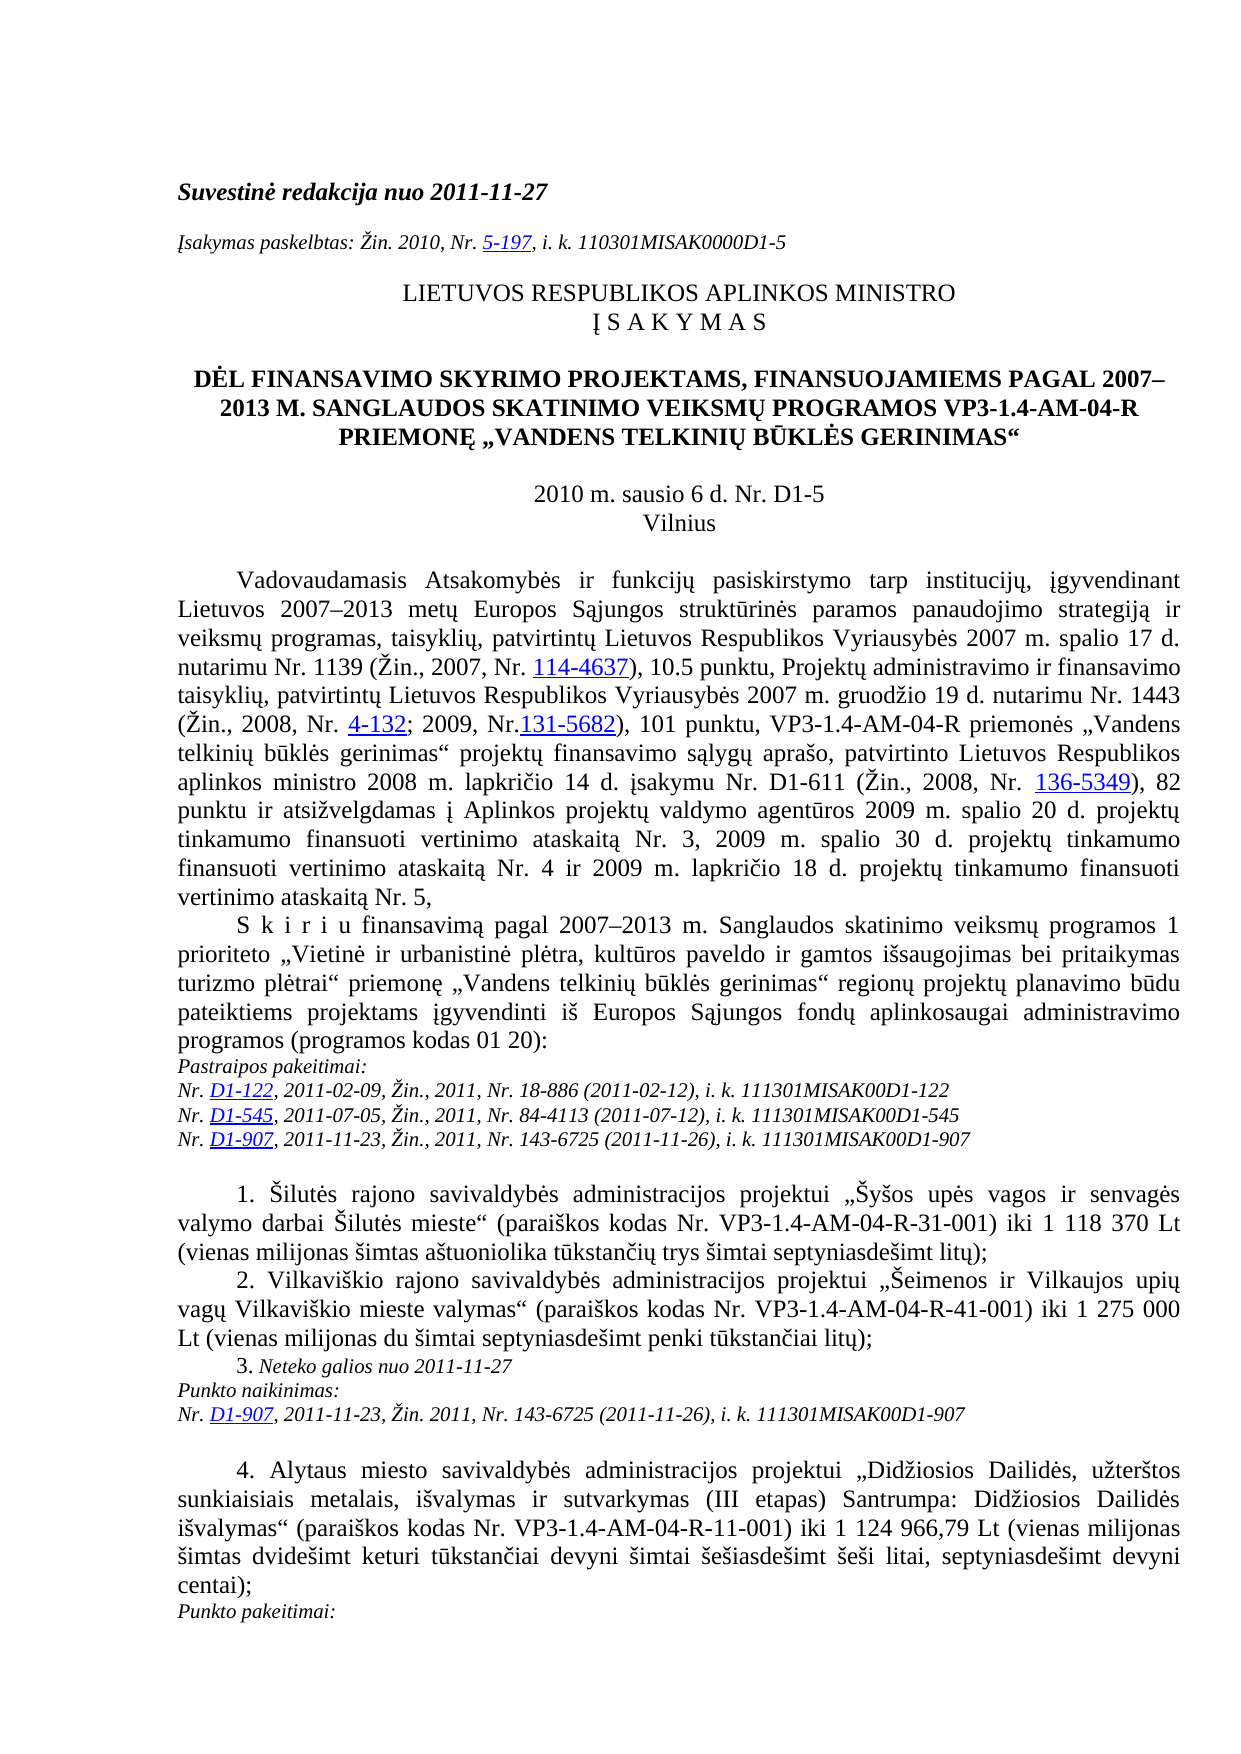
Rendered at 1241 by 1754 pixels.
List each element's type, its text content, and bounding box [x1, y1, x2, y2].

text DĖL FINANSAVIMO SKYRIMO PROJEKTAMS, FINANSUOJAMIEMS PAGAL 2007–2013 M. SANGLAUDOS SKATINIMO VEIKSMŲ PROGRAMOS VP3-1.4-AM-04-R PRIEMONĘ „VANDENS TELKINIŲ BŪKLĖS GERINIMAS“ [177, 364, 1181, 451]
text 3. Neteko galios nuo 2011-11-27 [177, 1352, 1181, 1378]
text 2. Vilkaviškio rajono savivaldybės administracijos projektui „Šeimenos ir Vilkaujos upių vagų Vilkaviškio mieste valymas“ (paraiškos kodas Nr. VP3-1.4-AM-04-R-41-001) iki 1 275 000 Lt (vienas milijonas du šimtai septyniasdešimt penki tūkstančiai litų); [177, 1266, 1181, 1352]
text 4. Alytaus miesto savivaldybės administracijos projektui „Didžiosios Dailidės, užterštos sunkiaisiais metalais, išvalymas ir sutvarkymas (III etapas) Santrumpa: Didžiosios Dailidės išvalymas“ (paraiškos kodas Nr. VP3-1.4-AM-04-R-11-001) iki 1 124 966,79 Lt (vienas milijonas šimtas dvidešimt keturi tūkstančiai devyni šimtai šešiasdešimt šeši litai, septyniasdešimt devyni centai); [177, 1455, 1181, 1599]
text Į S A K Y M A S [177, 307, 1181, 336]
text 1. Šilutės rajono savivaldybės administracijos projektui „Šyšos upės vagos ir senvagės valymo darbai Šilutės mieste“ (paraiškos kodas Nr. VP3-1.4-AM-04-R-31-001) iki 1 118 370 Lt (vienas milijonas šimtas aštuoniolika tūkstančių trys šimtai septyniasdešimt litų); [177, 1179, 1181, 1266]
text 2010 m. sausio 6 d. Nr. D1-5 [177, 479, 1181, 508]
text Nr. D1-122, 2011-02-09, Žin., 2011, Nr. 18-886 (2011-02-12), i. k. 111301MISAK00D1-122 [177, 1078, 1181, 1102]
text LIETUVOS RESPUBLIKOS APLINKOS MINISTRO [177, 278, 1181, 307]
text Pastraipos pakeitimai: [177, 1054, 1181, 1078]
text Nr. D1-545, 2011-07-05, Žin., 2011, Nr. 84-4113 (2011-07-12), i. k. 111301MISAK00D1-545 [177, 1102, 1181, 1127]
text Vilnius [177, 508, 1181, 537]
text Įsakymas paskelbtas: Žin. 2010, Nr. 5-197, i. k. 110301MISAK0000D1-5 [177, 230, 1181, 254]
text Suvestinė redakcija nuo 2011-11-27 [177, 177, 1181, 206]
text S k i r i u finansavimą pagal 2007–2013 m. Sanglaudos skatinimo veiksmų programos 1 prioriteto „Vietinė ir urbanistinė plėtra, kultūros paveldo ir gamtos išsaugojimas bei pritaikymas turizmo plėtrai“ priemonę „Vandens telkinių būklės gerinimas“ regionų projektų planavimo būdu pateiktiems projektams įgyvendinti iš Europos Sąjungos fondų aplinkosaugai administravimo programos (programos kodas 01 20): [177, 911, 1181, 1054]
text Punkto pakeitimai: [177, 1599, 1181, 1623]
text Nr. D1-907, 2011-11-23, Žin., 2011, Nr. 143-6725 (2011-11-26), i. k. 111301MISAK00D1-907 [177, 1127, 1181, 1151]
text Nr. D1-907, 2011-11-23, Žin. 2011, Nr. 143-6725 (2011-11-26), i. k. 111301MISAK00D1-907 [177, 1402, 1181, 1426]
text Punkto naikinimas: [177, 1378, 1181, 1402]
text Vadovaudamasis Atsakomybės ir funkcijų pasiskirstymo tarp institucijų, įgyvendinant Lietuvos 2007–2013 metų Europos Sąjungos struktūrinės paramos panaudojimo strategiją ir veiksmų programas, taisyklių, patvirtintų Lietuvos Respublikos Vyriausybės 2007 m. spalio 17 d. nutarimu Nr. 1139 (Žin., 2007, Nr. 114-4637), 10.5 punktu, Projektų administravimo ir finansavimo taisyklių, patvirtintų Lietuvos Respublikos Vyriausybės 2007 m. gruodžio 19 d. nutarimu Nr. 1443 (Žin., 2008, Nr. 4-132; 2009, Nr.131-5682), 101 punktu, VP3-1.4-AM-04-R priemonės „Vandens telkinių būklės gerinimas“ projektų finansavimo sąlygų aprašo, patvirtinto Lietuvos Respublikos aplinkos ministro 2008 m. lapkričio 14 d. įsakymu Nr. D1-611 (Žin., 2008, Nr. 136-5349), 82 punktu ir atsižvelgdamas į Aplinkos projektų valdymo agentūros 2009 m. spalio 20 d. projektų tinkamumo finansuoti vertinimo ataskaitą Nr. 3, 2009 m. spalio 30 d. projektų tinkamumo finansuoti vertinimo ataskaitą Nr. 4 ir 2009 m. lapkričio 18 d. projektų tinkamumo finansuoti vertinimo ataskaitą Nr. 5, [177, 566, 1181, 911]
